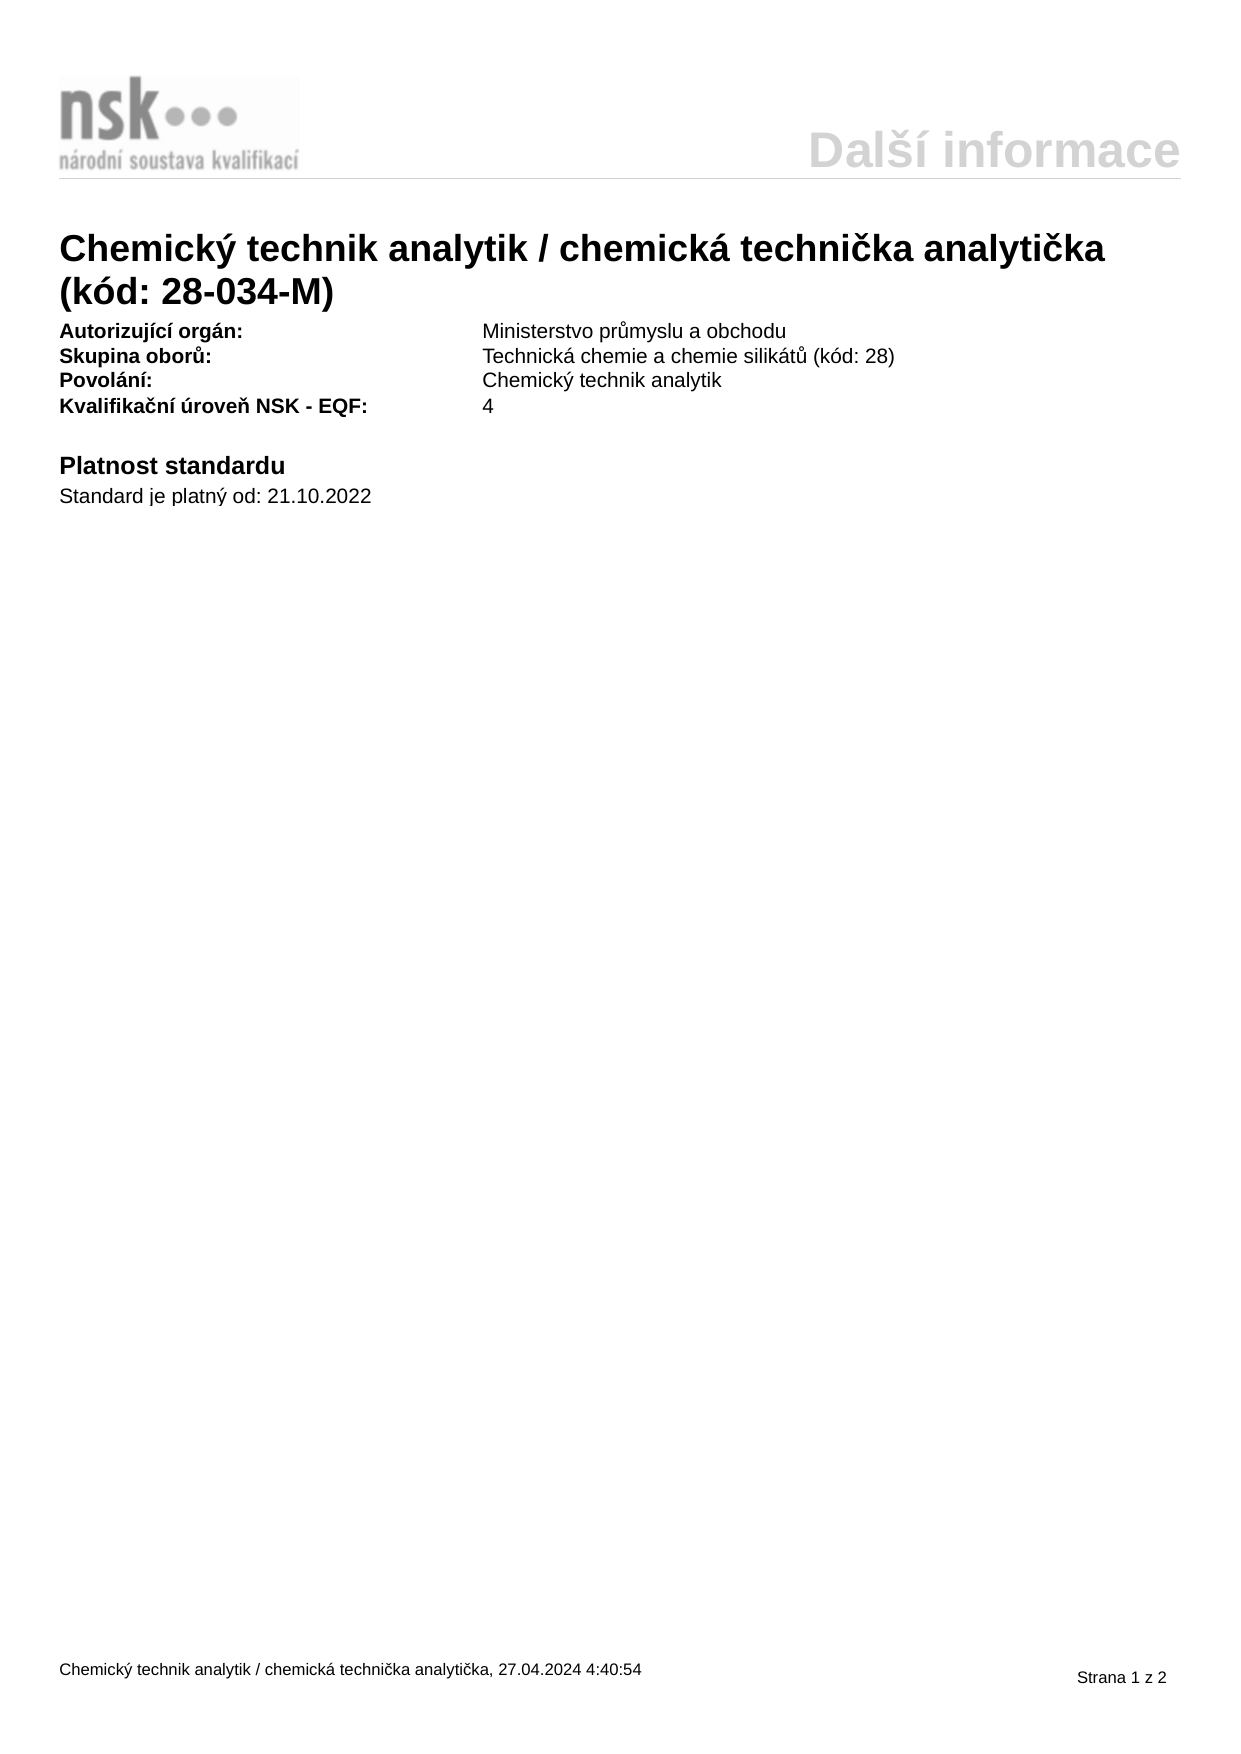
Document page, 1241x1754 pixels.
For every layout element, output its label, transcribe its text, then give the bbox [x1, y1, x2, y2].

table_cell [119, 506, 482, 806]
table_cell Povolání: [59, 368, 482, 392]
table_cell Standard je platný od: 21.10.2022 [59, 484, 1181, 506]
table_cell [861, 313, 1167, 319]
picture [58, 59, 620, 172]
table_cell [627, 418, 861, 447]
table_cell [119, 313, 482, 319]
table_cell Platnost standardu [59, 448, 1181, 483]
table_cell [619, 1106, 627, 1383]
table_cell [119, 1106, 482, 1383]
table_cell Strana 1 z 2 [861, 1660, 1167, 1696]
table_cell [619, 172, 627, 178]
table_cell [482, 506, 619, 806]
table_cell [1167, 1106, 1181, 1383]
table_cell Technická chemie a chemie silikátů (kód: 28) [482, 344, 1181, 368]
table_cell [861, 506, 1167, 806]
table_cell [627, 1384, 861, 1659]
table_cell [119, 418, 482, 447]
table_cell Chemický technik analytik / chemická technička analytička, 27.04.2024 4:40:54 [59, 1660, 861, 1696]
table_cell [1167, 1384, 1181, 1659]
table_cell [619, 806, 627, 1106]
table_cell [619, 313, 627, 319]
table_cell [627, 806, 861, 1106]
table_cell Kvalifikační úroveň NSK - EQF: [59, 394, 482, 417]
table_cell [59, 196, 119, 224]
table_cell [119, 806, 482, 1106]
table_cell Chemický technik analytik [482, 368, 1181, 393]
table_cell [119, 196, 482, 224]
table_cell [619, 418, 627, 447]
table_cell [482, 806, 619, 1106]
table_cell Skupina oborů: [59, 344, 482, 368]
table_cell [1167, 418, 1181, 447]
table_cell [482, 1384, 619, 1659]
table_cell [1167, 1660, 1181, 1696]
table_header Další informace [627, 59, 1181, 178]
table_cell 4 [482, 394, 1181, 417]
table_cell [619, 1384, 627, 1659]
table_cell [619, 196, 627, 224]
table_cell [627, 196, 861, 224]
table_cell [482, 313, 619, 319]
table_cell [627, 1106, 861, 1383]
table_cell [627, 313, 861, 319]
table_cell [861, 1106, 1167, 1383]
table_header [620, 59, 627, 172]
table_cell [59, 418, 119, 447]
table_cell [119, 172, 482, 178]
table_cell [1167, 196, 1181, 224]
table_cell [1167, 806, 1181, 1106]
table_cell Ministerstvo průmyslu a obchodu [482, 319, 1181, 344]
table_cell [119, 1384, 482, 1659]
table_cell [59, 172, 119, 178]
table_cell [861, 418, 1167, 447]
table_cell [59, 1106, 119, 1383]
table_cell [861, 806, 1167, 1106]
table_cell [59, 1384, 119, 1659]
table_cell [861, 196, 1167, 224]
table_cell [861, 1384, 1167, 1659]
table_cell [59, 179, 1181, 196]
table_cell [619, 506, 627, 806]
table_cell [59, 506, 119, 806]
table_cell [59, 806, 119, 1106]
table_cell [1167, 313, 1181, 319]
table_cell [482, 1106, 619, 1383]
table_cell Autorizující orgán: [59, 319, 482, 343]
table_cell [482, 172, 619, 178]
table_cell [482, 196, 619, 224]
table_cell [1167, 506, 1181, 806]
table_cell Chemický technik analytik / chemická technička analytička (kód: 28-034-M) [59, 224, 1181, 313]
table_cell [59, 313, 119, 319]
table_cell [482, 418, 619, 447]
table_cell [627, 506, 861, 806]
